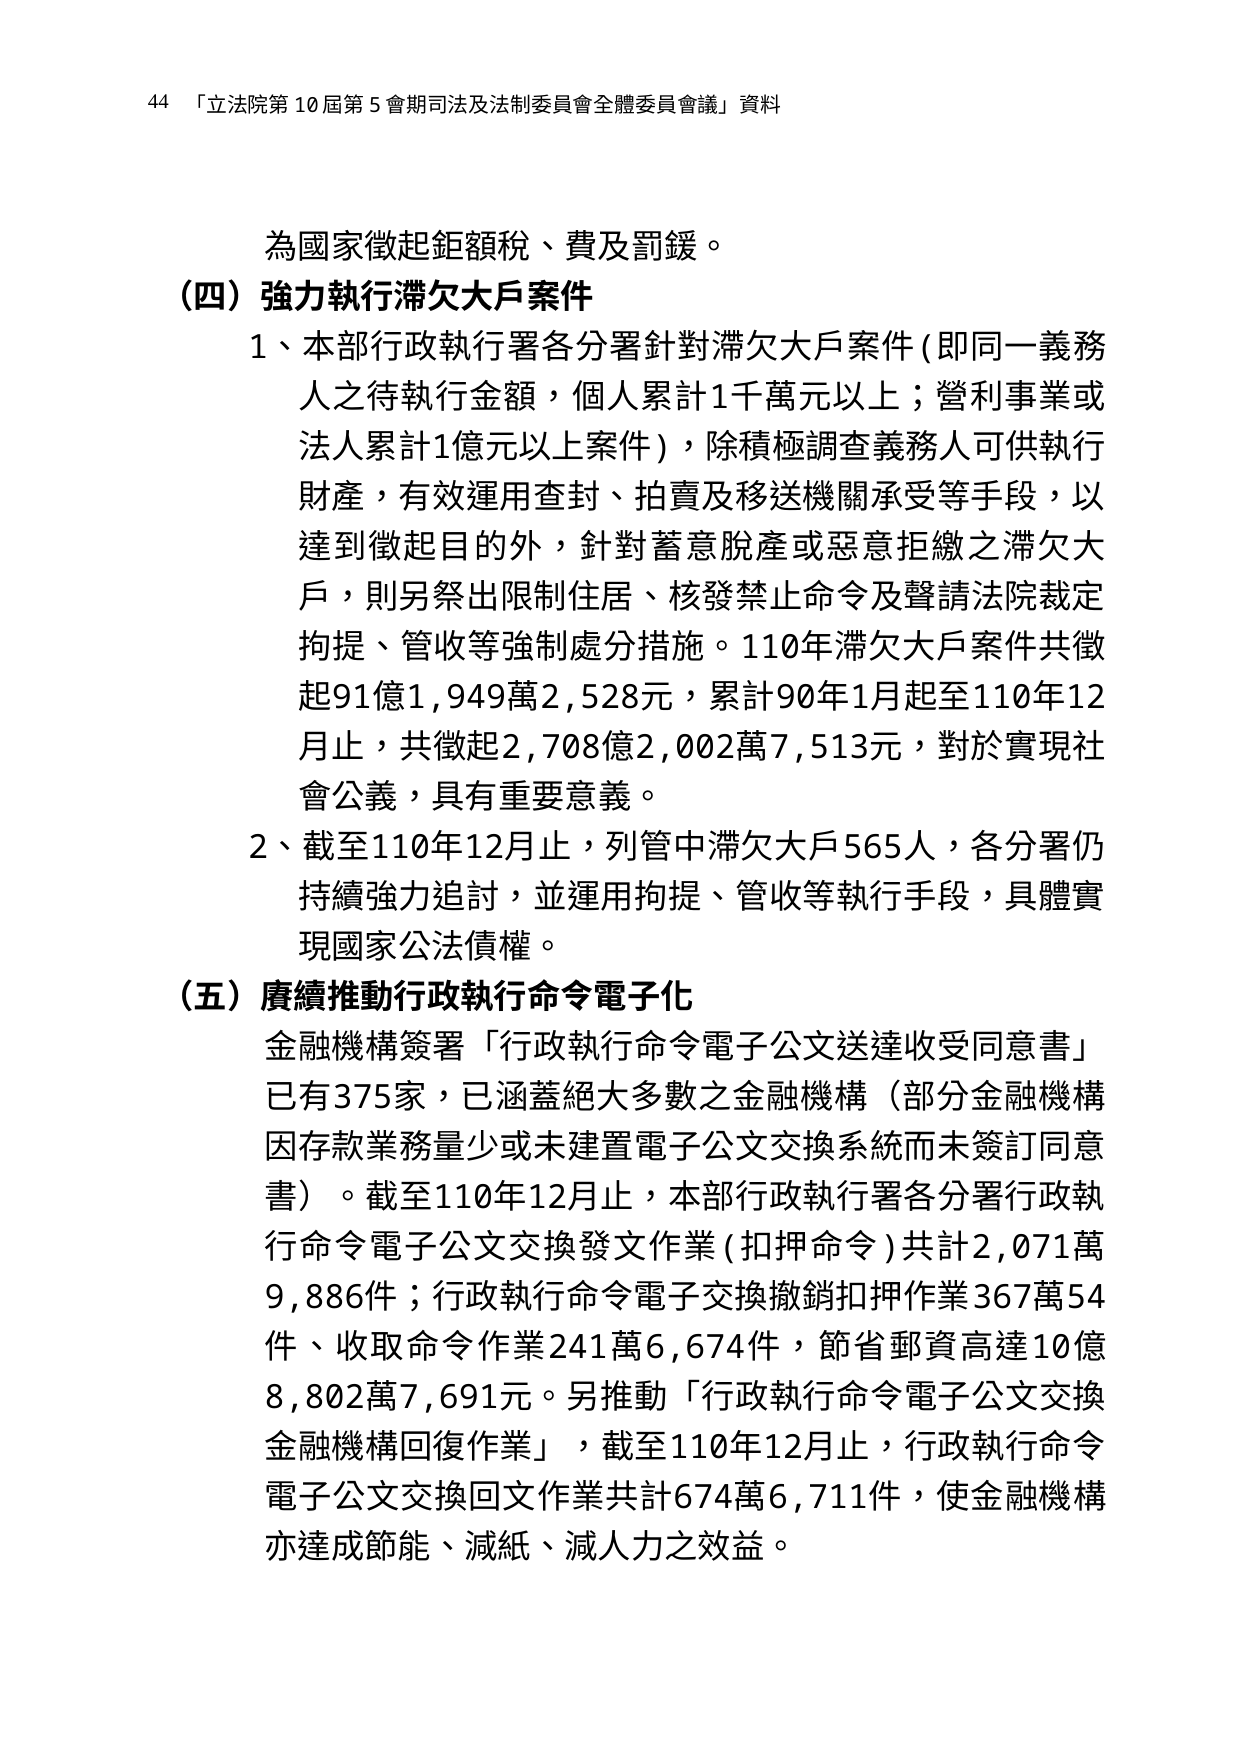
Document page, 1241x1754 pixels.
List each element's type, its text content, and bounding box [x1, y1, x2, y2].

text 為國家徵起鉅額稅、費及罰鍰。 [264, 219, 1106, 269]
text （五）賡續推動行政執行命令電子化 [160, 969, 1106, 1019]
text 1、本部行政執行署各分署針對滯欠大戶案件(即同一義務人之待執行金額，個人累計1千萬元以上；營利事業或法人累計1億元以上案件)，除積極調查義務人可供執行財產，有效運用查封、拍賣及移送機關承受等手段，以達到徵起目的外，針對蓄意脫產或惡意拒繳之滯欠大戶，則另祭出限制住居、核發禁止命令及聲請法院裁定拘提、管收等強制處分措施。110年滯欠大戶案件共徵起91億1,949萬2,528元，累計90年1月起至110年12月止，共徵起2,708億2,002萬7,513元，對於實現社會公義，具有重要意義。 [248, 319, 1106, 819]
text 2、截至110年12月止，列管中滯欠大戶565人，各分署仍持續強力追討，並運用拘提、管收等執行手段，具體實現國家公法債權。 [248, 819, 1106, 969]
text 金融機構簽署「行政執行命令電子公文送達收受同意書」已有375家，已涵蓋絕大多數之金融機構（部分金融機構因存款業務量少或未建置電子公文交換系統而未簽訂同意書）。截至110年12月止，本部行政執行署各分署行政執行命令電子公文交換發文作業(扣押命令)共計2,071萬9,886件；行政執行命令電子交換撤銷扣押作業367萬54件、收取命令作業241萬6,674件，節省郵資高達10億8,802萬7,691元。另推動「行政執行命令電子公文交換金融機構回復作業」，截至110年12月止，行政執行命令電子公文交換回文作業共計674萬6,711件，使金融機構亦達成節能、減紙、減人力之效益。 [264, 1019, 1106, 1569]
text （四）強力執行滯欠大戶案件 [160, 269, 1106, 319]
